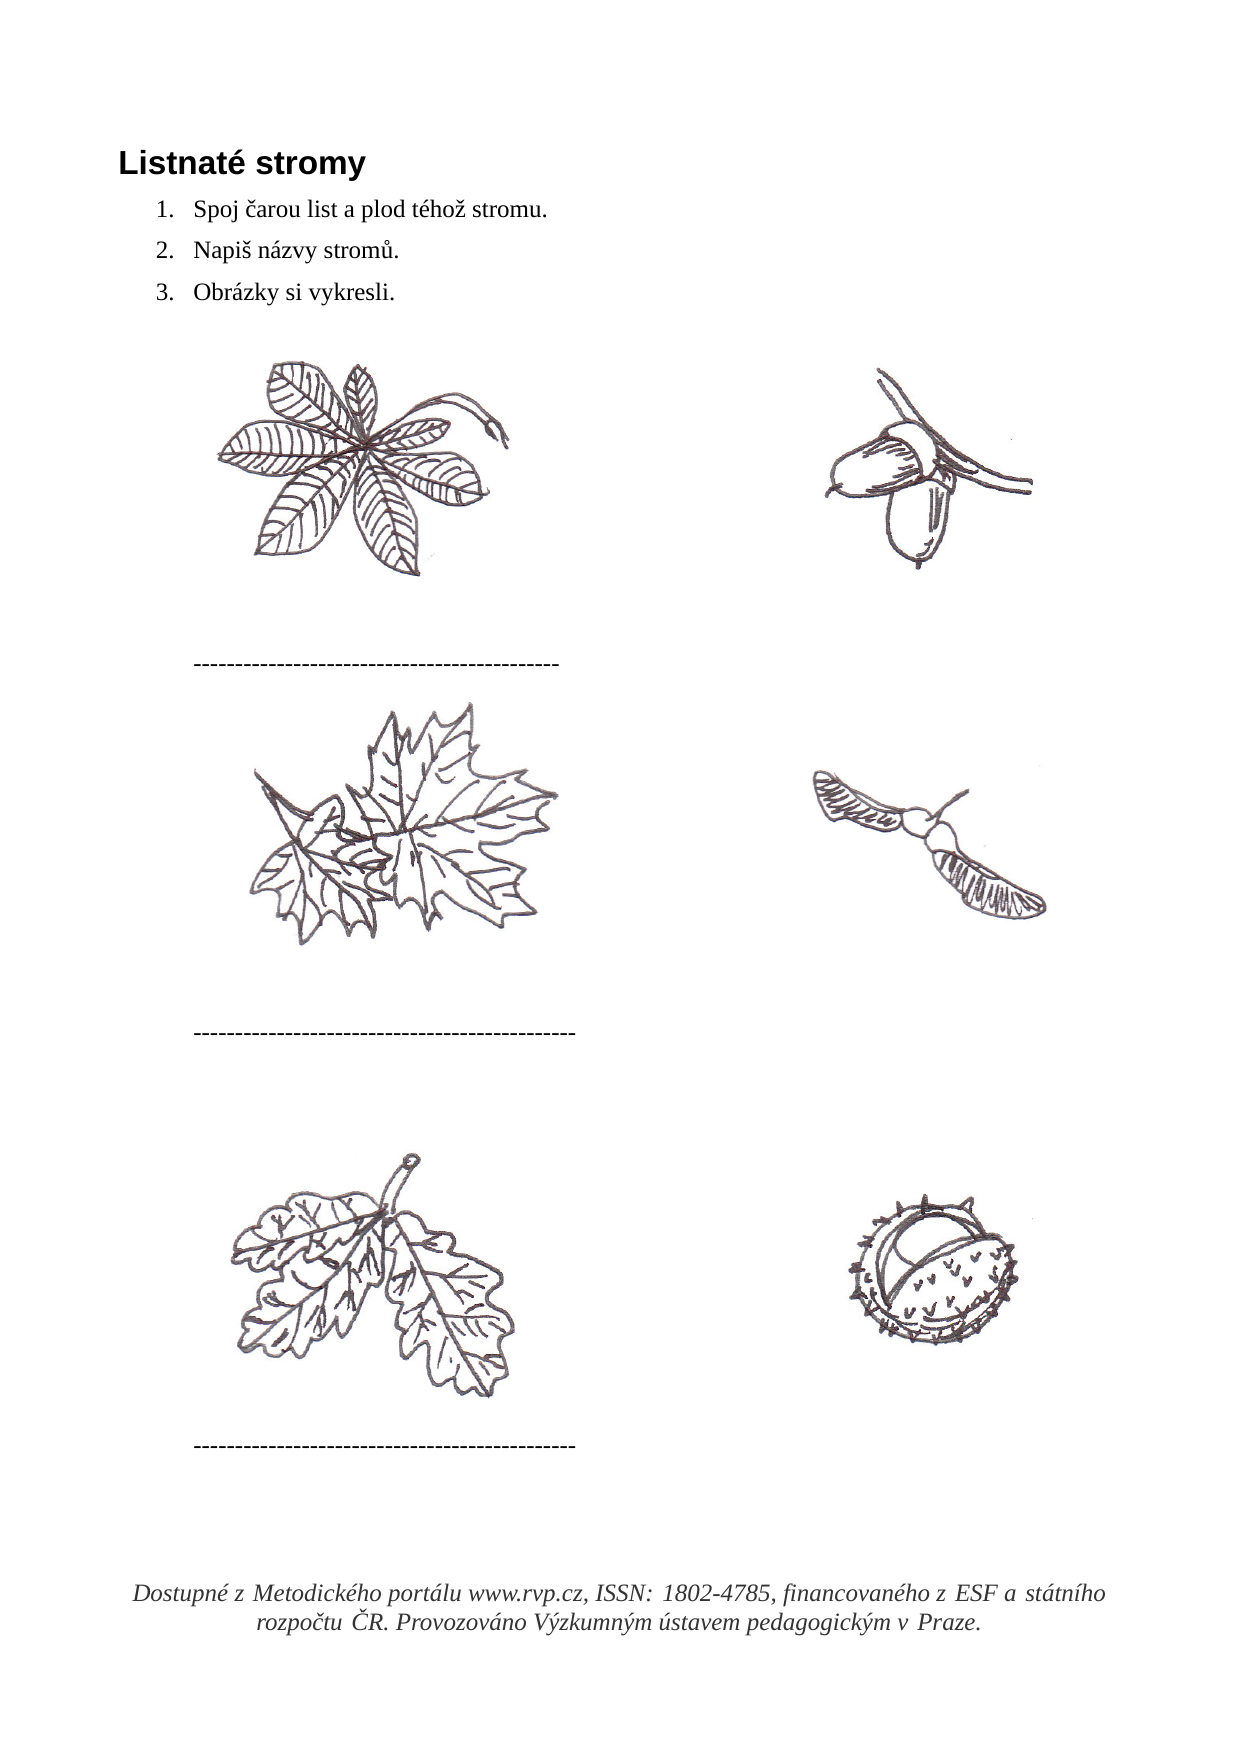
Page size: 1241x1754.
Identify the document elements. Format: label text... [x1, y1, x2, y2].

picture [189, 354, 527, 583]
picture [209, 698, 567, 955]
list Obrázky si vykresli. [156, 277, 1122, 305]
text -------------------------------------------- [193, 648, 1122, 677]
text ---------------------------------------------- [193, 1017, 1122, 1046]
picture [829, 1186, 1042, 1362]
text ---------------------------------------------- [193, 1430, 1122, 1459]
subtitle Listnaté stromy [118, 143, 1122, 182]
picture [787, 734, 1060, 939]
picture [809, 357, 1049, 583]
list Spoj čarou list a plod téhož stromu. [156, 194, 1122, 223]
picture [209, 1132, 532, 1411]
list Napiš názvy stromů. [156, 235, 1122, 264]
